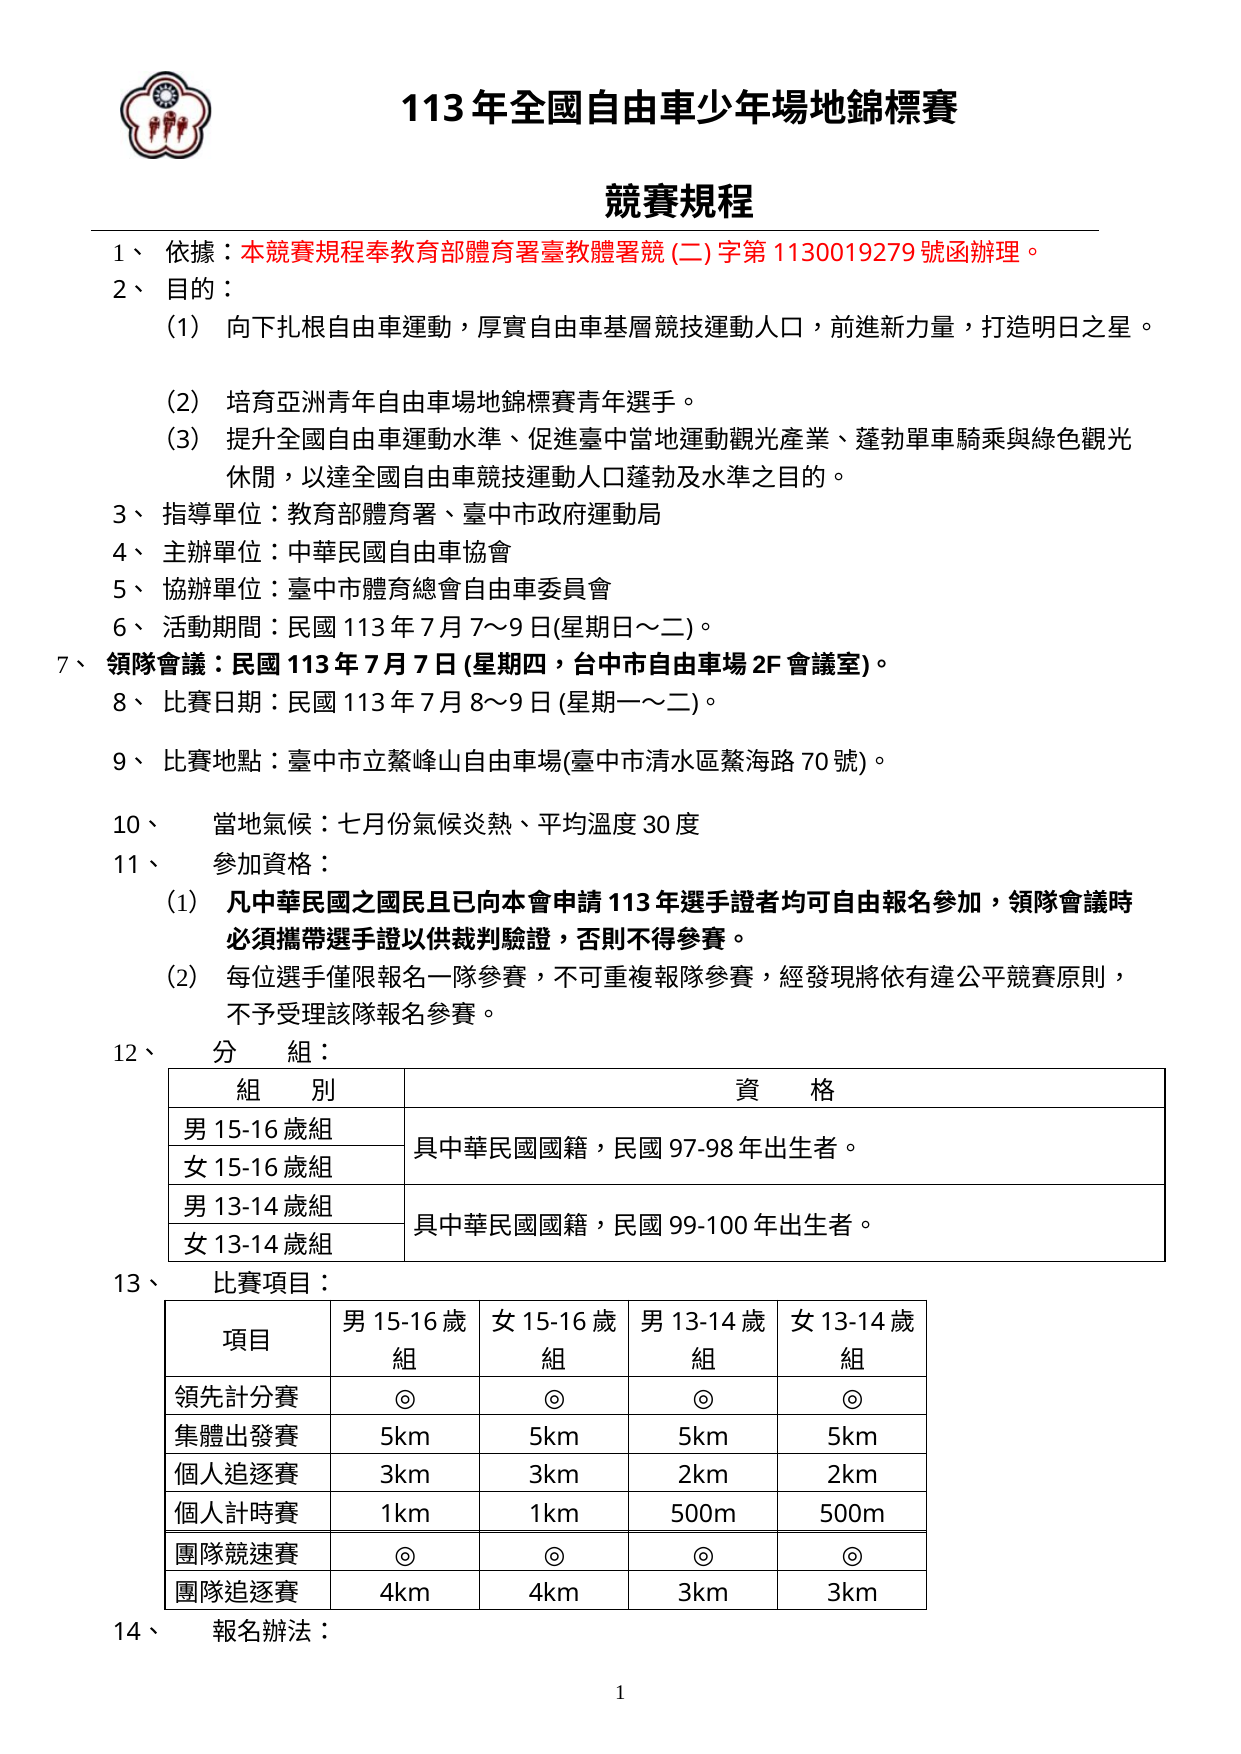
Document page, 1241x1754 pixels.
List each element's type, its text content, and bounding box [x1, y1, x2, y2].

table_cell 2km [629, 1454, 777, 1491]
table_header 男15-16歲組 [331, 1301, 479, 1376]
table_cell 4km [331, 1571, 479, 1609]
table_header 項目 [166, 1301, 330, 1376]
table_cell 團隊追逐賽 [166, 1571, 330, 1609]
table_cell ◎ [778, 1377, 926, 1414]
list 培育亞洲青年自由車場地錦標賽青年選手。 [151, 381, 1134, 418]
table_cell ◎ [629, 1377, 777, 1414]
table_cell ◎ [480, 1533, 628, 1570]
table_cell 1km [331, 1492, 479, 1530]
table_cell 5km [331, 1415, 479, 1453]
table_header 女15-16歲組 [480, 1301, 628, 1376]
table_header 113年全國自由車少年場地錦標賽 [241, 42, 1099, 167]
table_cell [91, 167, 241, 230]
table_cell ◎ [331, 1377, 479, 1414]
list 依據：本競賽規程奉教育部體育署臺教體署競 (二) 字第1130019279號函辦理。 [112, 231, 1134, 268]
table_header 資 格 [405, 1069, 1164, 1107]
table_cell 集體出發賽 [166, 1415, 330, 1453]
table_cell 4km [480, 1571, 628, 1609]
table_cell 5km [778, 1415, 926, 1453]
list 目的： [112, 268, 1134, 306]
table_cell 競賽規程 [241, 167, 1099, 230]
list 參加資格： [112, 843, 1134, 881]
list 向下扎根自由車運動，厚實自由車基層競技運動人口，前進新力量，打造明日之星。 [151, 306, 1134, 381]
table_cell 具中華民國國籍，民國97-98年出生者。 [405, 1108, 1164, 1184]
table_cell 女13-14歲組 [169, 1224, 404, 1261]
table_header [91, 42, 241, 167]
table_cell 500m [629, 1492, 777, 1530]
table_cell 3km [331, 1454, 479, 1491]
table_cell ◎ [331, 1533, 479, 1570]
table_cell 具中華民國國籍，民國99-100年出生者。 [405, 1185, 1164, 1261]
table_header 男13-14歲組 [629, 1301, 777, 1376]
table_header 組 別 [169, 1069, 404, 1107]
list 指導單位：教育部體育署、臺中市政府運動局 [112, 493, 1134, 531]
list 主辦單位：中華民國自由車協會 [112, 531, 1134, 568]
table_cell 3km [629, 1571, 777, 1609]
table_cell 團隊競速賽 [166, 1533, 330, 1570]
list 活動期間：民國113年7月7～9日(星期日～二)。 [112, 606, 1134, 643]
table_cell ◎ [778, 1533, 926, 1570]
list 凡中華民國之國民且已向本會申請113年選手證者均可自由報名參加，領隊會議時必須攜帶選手證以供裁判驗證，否則不得參賽。 [151, 881, 1134, 956]
table_cell ◎ [629, 1533, 777, 1570]
table_cell 個人追逐賽 [166, 1454, 330, 1491]
table_cell 男13-14歲組 [169, 1185, 404, 1222]
list 領隊會議：民國113年7月7日 (星期四，台中市自由車場2F會議室)。 [56, 643, 1134, 681]
list 分 組： [112, 1031, 1134, 1068]
table_header 女13-14歲組 [778, 1301, 926, 1376]
table_cell 3km [778, 1571, 926, 1609]
table_cell 個人計時賽 [166, 1492, 330, 1530]
table_cell 領先計分賽 [166, 1377, 330, 1414]
list 比賽地點：臺中市立鰲峰山自由車場(臺中市清水區鰲海路70號)。 [112, 718, 1134, 781]
list 報名辦法： [112, 1610, 1134, 1647]
table_cell 5km [629, 1415, 777, 1453]
table_cell 女15-16歲組 [169, 1146, 404, 1184]
list 協辦單位：臺中市體育總會自由車委員會 [112, 568, 1134, 606]
table_cell 500m [778, 1492, 926, 1530]
table_cell 5km [480, 1415, 628, 1453]
list 每位選手僅限報名一隊參賽，不可重複報隊參賽，經發現將依有違公平競賽原則，不予受理該隊報名參賽。 [151, 956, 1134, 1031]
table_cell 2km [778, 1454, 926, 1491]
table_cell ◎ [480, 1377, 628, 1414]
list 提升全國自由車運動水準、促進臺中當地運動觀光產業、蓬勃單車騎乘與綠色觀光休閒，以達全國自由車競技運動人口蓬勃及水準之目的。 [151, 418, 1134, 493]
list 當地氣候：七月份氣候炎熱、平均溫度30度 [112, 781, 1134, 843]
table_cell 1km [480, 1492, 628, 1530]
list 比賽項目： [112, 1262, 1134, 1299]
table_cell 男15-16歲組 [169, 1108, 404, 1145]
table_cell 3km [480, 1454, 628, 1491]
list 比賽日期：民國113年7月8～9日 (星期一～二)。 [112, 681, 1134, 718]
